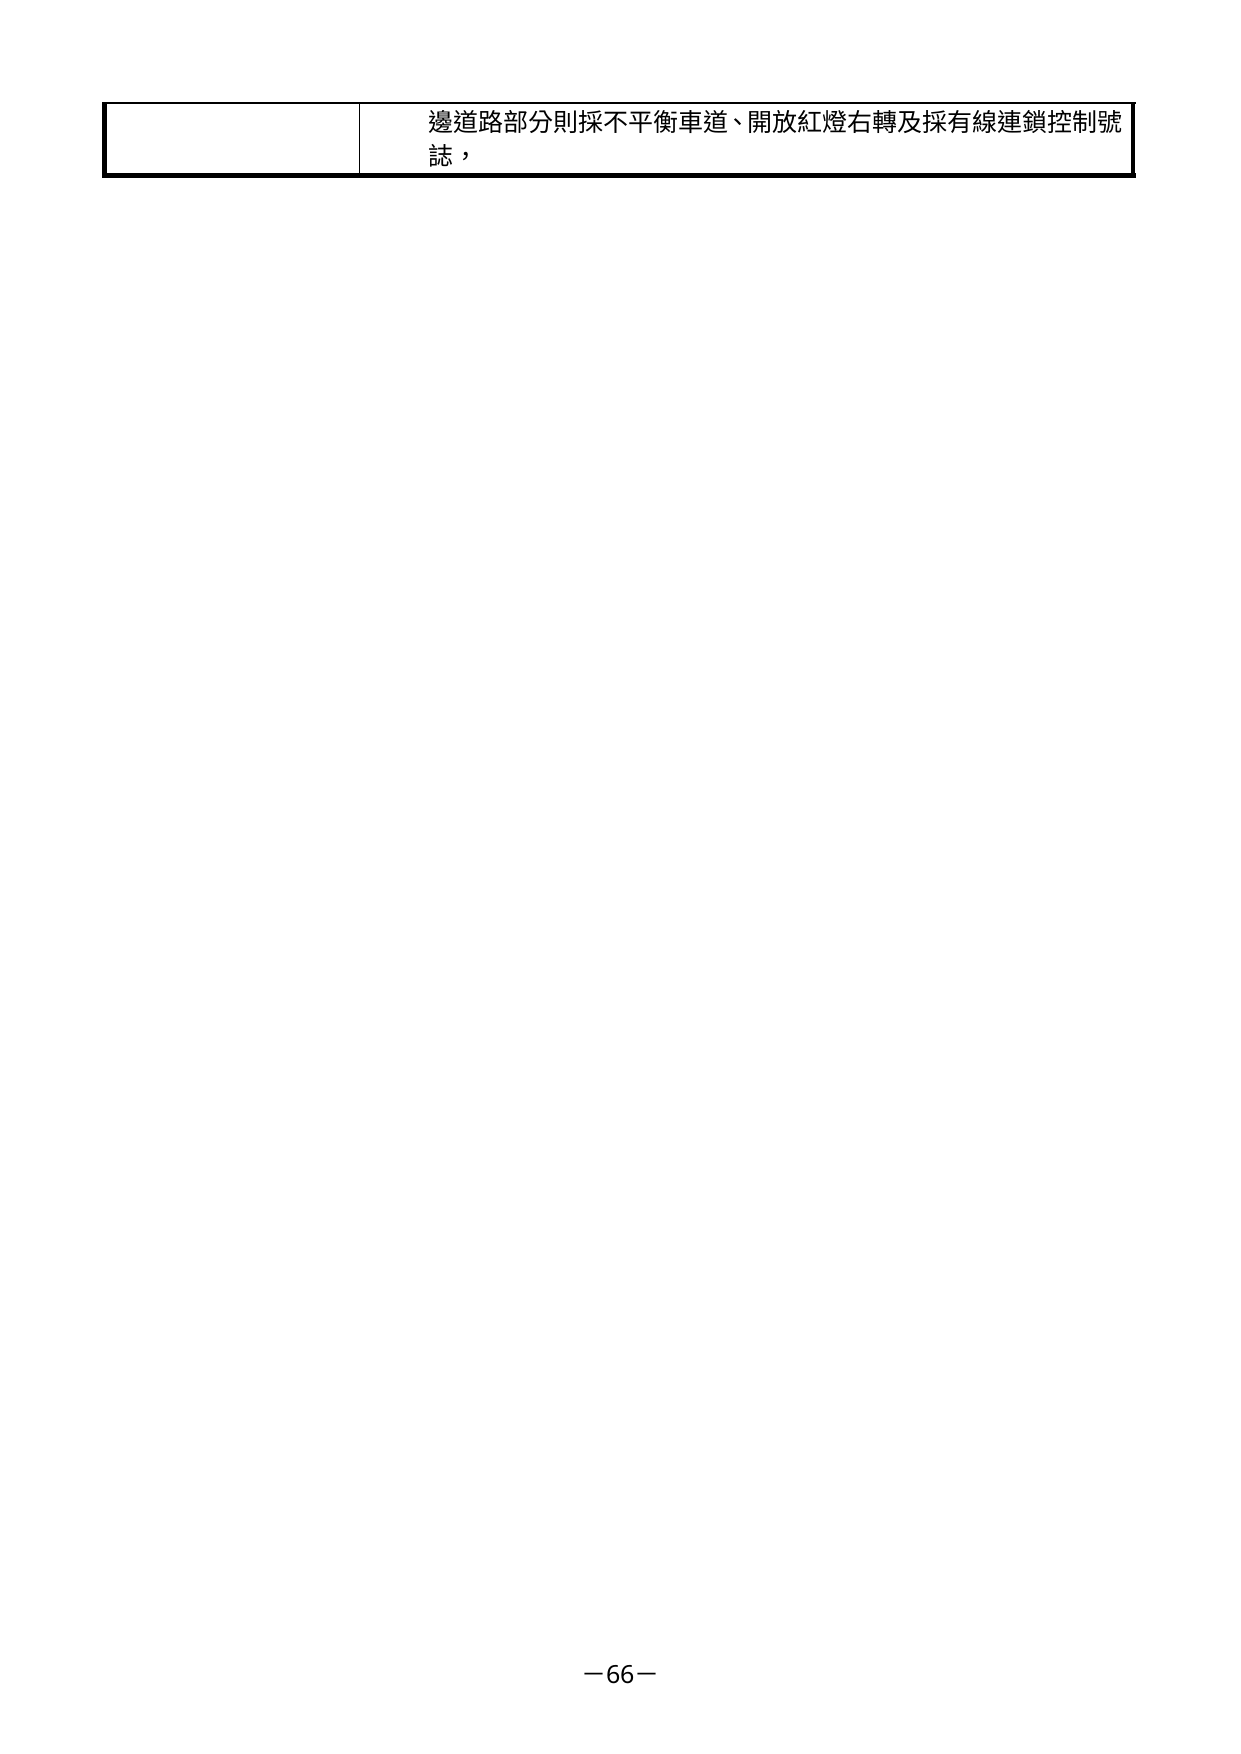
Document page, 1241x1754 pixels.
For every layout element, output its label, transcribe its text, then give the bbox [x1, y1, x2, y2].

table_cell 邊道路部分則採不平衡車道、開放紅燈右轉及採有線連鎖控制號誌， [360, 104, 1131, 173]
table_cell [107, 104, 359, 173]
